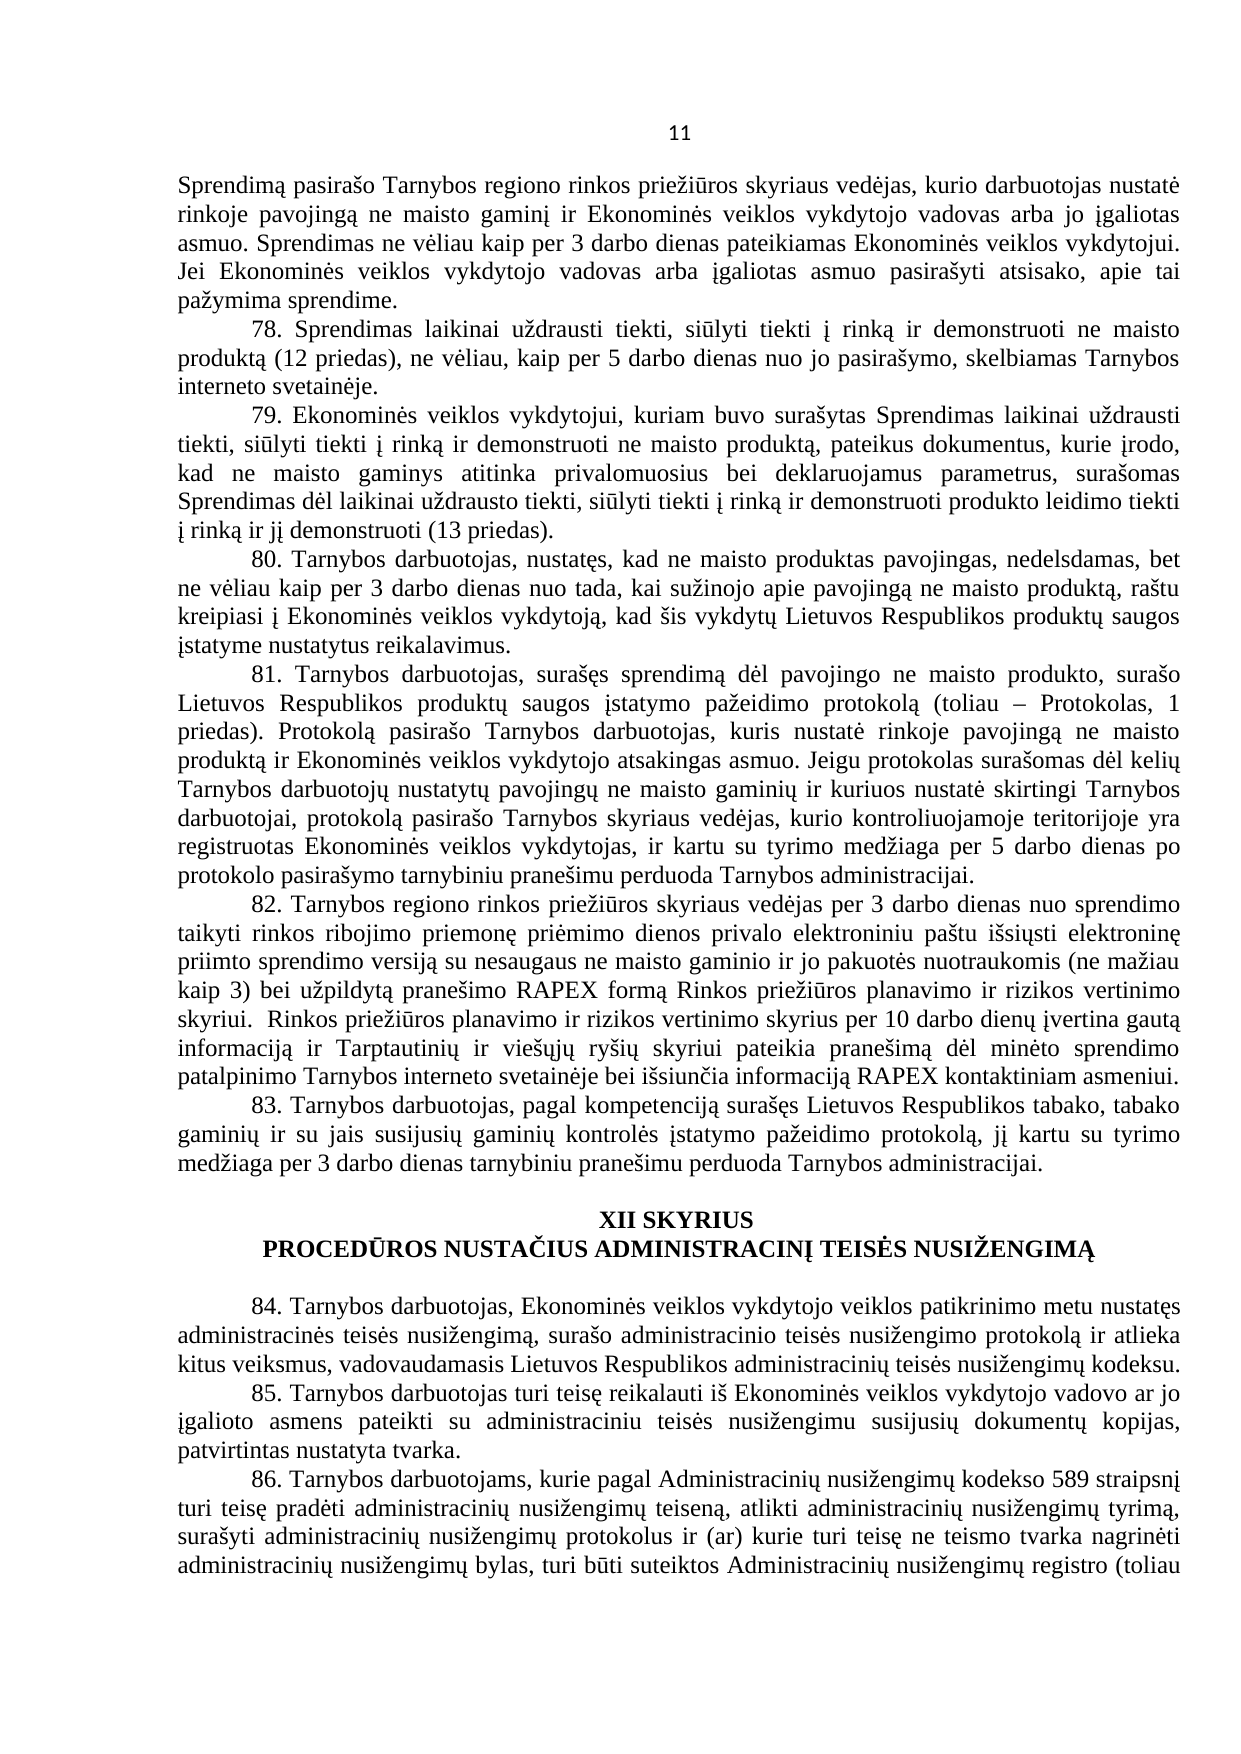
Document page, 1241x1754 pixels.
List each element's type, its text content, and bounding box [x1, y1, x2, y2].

text 82. Tarnybos regiono rinkos priežiūros skyriaus vedėjas per 3 darbo dienas nuo sprendimo taikyti rinkos ribojimo priemonę priėmimo dienos privalo elektroniniu paštu išsiųsti elektroninę priimto sprendimo versiją su nesaugaus ne maisto gaminio ir jo pakuotės nuotraukomis (ne mažiau kaip 3) bei užpildytą pranešimo RAPEX formą Rinkos priežiūros planavimo ir rizikos vertinimo skyriui. Rinkos priežiūros planavimo ir rizikos vertinimo skyrius per 10 darbo dienų įvertina gautą informaciją ir Tarptautinių ir viešųjų ryšių skyriui pateikia pranešimą dėl minėto sprendimo patalpinimo Tarnybos interneto svetainėje bei išsiunčia informaciją RAPEX kontaktiniam asmeniui. [177, 889, 1181, 1090]
text PROCEDŪROS NUSTAČIUS ADMINISTRACINĮ TEISĖS NUSIŽENGIMĄ [177, 1234, 1181, 1263]
text 84. Tarnybos darbuotojas, Ekonominės veiklos vykdytojo veiklos patikrinimo metu nustatęs administracinės teisės nusižengimą, surašo administracinio teisės nusižengimo protokolą ir atlieka kitus veiksmus, vadovaudamasis Lietuvos Respublikos administracinių teisės nusižengimų kodeksu. [177, 1291, 1181, 1378]
text 85. Tarnybos darbuotojas turi teisę reikalauti iš Ekonominės veiklos vykdytojo vadovo ar jo įgalioto asmens pateikti su administraciniu teisės nusižengimu susijusių dokumentų kopijas, patvirtintas nustatyta tvarka. [177, 1378, 1181, 1464]
text 83. Tarnybos darbuotojas, pagal kompetenciją surašęs Lietuvos Respublikos tabako, tabako gaminių ir su jais susijusių gaminių kontrolės įstatymo pažeidimo protokolą, jį kartu su tyrimo medžiaga per 3 darbo dienas tarnybiniu pranešimu perduoda Tarnybos administracijai. [177, 1090, 1181, 1176]
text 78. Sprendimas laikinai uždrausti tiekti, siūlyti tiekti į rinką ir demonstruoti ne maisto produktą (12 priedas), ne vėliau, kaip per 5 darbo dienas nuo jo pasirašymo, skelbiamas Tarnybos interneto svetainėje. [177, 314, 1181, 400]
text 86. Tarnybos darbuotojams, kurie pagal Administracinių nusižengimų kodekso 589 straipsnį turi teisę pradėti administracinių nusižengimų teiseną, atlikti administracinių nusižengimų tyrimą, surašyti administracinių nusižengimų protokolus ir (ar) kurie turi teisę ne teismo tvarka nagrinėti administracinių nusižengimų bylas, turi būti suteiktos Administracinių nusižengimų registro (toliau [177, 1464, 1181, 1579]
text 79. Ekonominės veiklos vykdytojui, kuriam buvo surašytas Sprendimas laikinai uždrausti tiekti, siūlyti tiekti į rinką ir demonstruoti ne maisto produktą, pateikus dokumentus, kurie įrodo, kad ne maisto gaminys atitinka privalomuosius bei deklaruojamus parametrus, surašomas Sprendimas dėl laikinai uždrausto tiekti, siūlyti tiekti į rinką ir demonstruoti produkto leidimo tiekti į rinką ir jį demonstruoti (13 priedas). [177, 400, 1181, 544]
text 80. Tarnybos darbuotojas, nustatęs, kad ne maisto produktas pavojingas, nedelsdamas, bet ne vėliau kaip per 3 darbo dienas nuo tada, kai sužinojo apie pavojingą ne maisto produktą, raštu kreipiasi į Ekonominės veiklos vykdytoją, kad šis vykdytų Lietuvos Respublikos produktų saugos įstatyme nustatytus reikalavimus. [177, 544, 1181, 659]
text XII SKYRIUS [177, 1205, 1181, 1234]
text Sprendimą pasirašo Tarnybos regiono rinkos priežiūros skyriaus vedėjas, kurio darbuotojas nustatė rinkoje pavojingą ne maisto gaminį ir Ekonominės veiklos vykdytojo vadovas arba jo įgaliotas asmuo. Sprendimas ne vėliau kaip per 3 darbo dienas pateikiamas Ekonominės veiklos vykdytojui. Jei Ekonominės veiklos vykdytojo vadovas arba įgaliotas asmuo pasirašyti atsisako, apie tai pažymima sprendime. [177, 170, 1181, 314]
text 81. Tarnybos darbuotojas, surašęs sprendimą dėl pavojingo ne maisto produkto, surašo Lietuvos Respublikos produktų saugos įstatymo pažeidimo protokolą (toliau – Protokolas, 1 priedas). Protokolą pasirašo Tarnybos darbuotojas, kuris nustatė rinkoje pavojingą ne maisto produktą ir Ekonominės veiklos vykdytojo atsakingas asmuo. Jeigu protokolas surašomas dėl kelių Tarnybos darbuotojų nustatytų pavojingų ne maisto gaminių ir kuriuos nustatė skirtingi Tarnybos darbuotojai, protokolą pasirašo Tarnybos skyriaus vedėjas, kurio kontroliuojamoje teritorijoje yra registruotas Ekonominės veiklos vykdytojas, ir kartu su tyrimo medžiaga per 5 darbo dienas po protokolo pasirašymo tarnybiniu pranešimu perduoda Tarnybos administracijai. [177, 659, 1181, 889]
